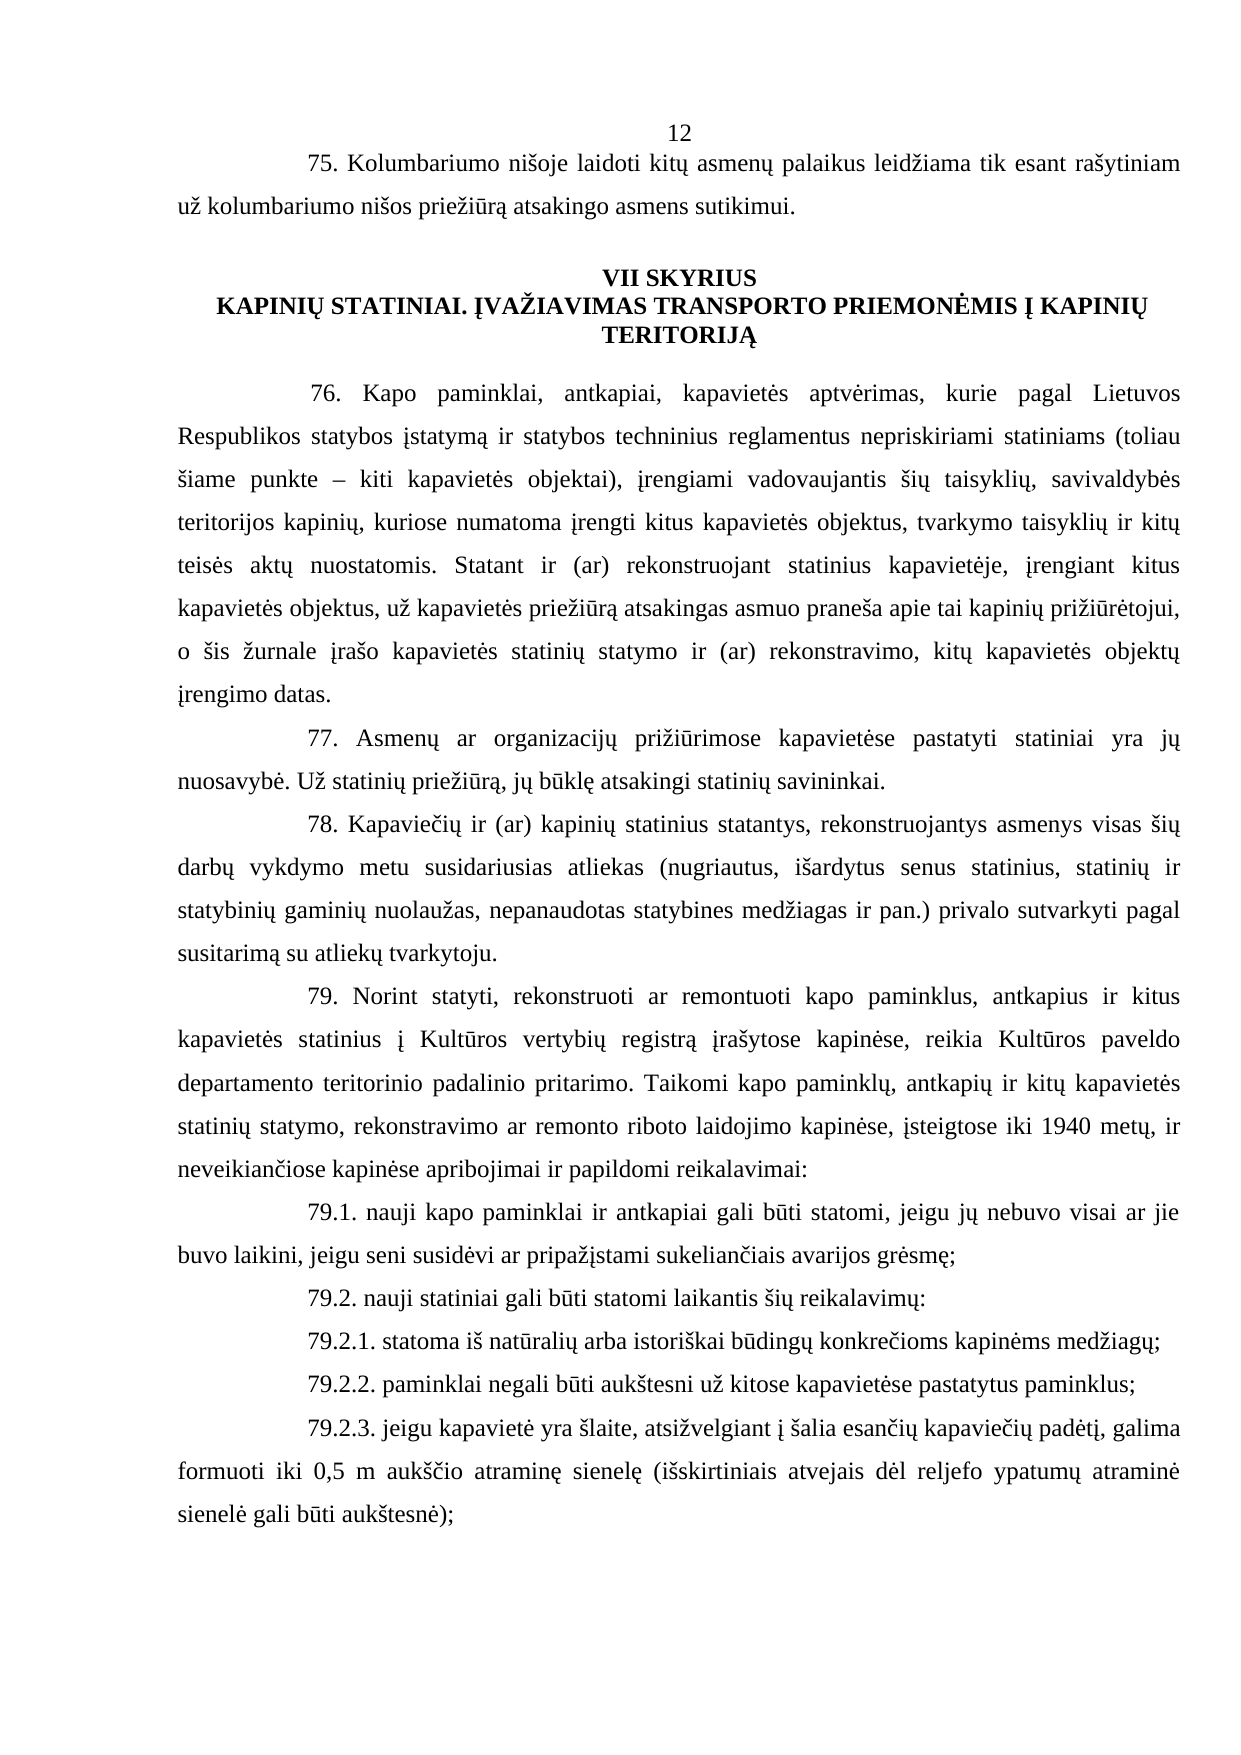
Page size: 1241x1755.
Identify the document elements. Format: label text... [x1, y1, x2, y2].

text 79.2. nauji statiniai gali būti statomi laikantis šių reikalavimų: [177, 1283, 1181, 1312]
text VII SKYRIUS [177, 263, 1181, 291]
text 77. Asmenų ar organizacijų prižiūrimose kapavietėse pastatyti statiniai yra jų nuosavybė. Už statinių priežiūrą, jų būklę atsakingi statinių savininkai. [177, 723, 1181, 794]
text 79.2.1. statoma iš natūralių arba istoriškai būdingų konkrečioms kapinėms medžiagų; [177, 1326, 1181, 1355]
text 75. Kolumbariumo nišoje laidoti kitų asmenų palaikus leidžiama tik esant rašytiniam už kolumbariumo nišos priežiūrą atsakingo asmens sutikimui. [177, 148, 1181, 219]
text 79.2.3. jeigu kapavietė yra šlaite, atsižvelgiant į šalia esančių kapaviečių padėtį, galima formuoti iki 0,5 m aukščio atraminę sienelę (išskirtiniais atvejais dėl reljefo ypatumų atraminė sienelė gali būti aukštesnė); [177, 1413, 1181, 1528]
text 79.1. nauji kapo paminklai ir antkapiai gali būti statomi, jeigu jų nebuvo visai ar jie buvo laikini, jeigu seni susidėvi ar pripažįstami sukeliančiais avarijos grėsmę; [177, 1197, 1181, 1269]
text 79. Norint statyti, rekonstruoti ar remontuoti kapo paminklus, antkapius ir kitus kapavietės statinius į Kultūros vertybių registrą įrašytose kapinėse, reikia Kultūros paveldo departamento teritorinio padalinio pritarimo. Taikomi kapo paminklų, antkapių ir kitų kapavietės statinių statymo, rekonstravimo ar remonto riboto laidojimo kapinėse, įsteigtose iki 1940 metų, ir neveikiančiose kapinėse apribojimai ir papildomi reikalavimai: [177, 981, 1181, 1183]
text 76. Kapo paminklai, antkapiai, kapavietės aptvėrimas, kurie pagal Lietuvos Respublikos statybos įstatymą ir statybos techninius reglamentus nepriskiriami statiniams (toliau šiame punkte – kiti kapavietės objektai), įrengiami vadovaujantis šių taisyklių, savivaldybės teritorijos kapinių, kuriose numatoma įrengti kitus kapavietės objektus, tvarkymo taisyklių ir kitų teisės aktų nuostatomis. Statant ir (ar) rekonstruojant statinius kapavietėje, įrengiant kitus kapavietės objektus, už kapavietės priežiūrą atsakingas asmuo praneša apie tai kapinių prižiūrėtojui, o šis žurnale įrašo kapavietės statinių statymo ir (ar) rekonstravimo, kitų kapavietės objektų įrengimo datas. [177, 378, 1181, 708]
text 78. Kapaviečių ir (ar) kapinių statinius statantys, rekonstruojantys asmenys visas šių darbų vykdymo metu susidariusias atliekas (nugriautus, išardytus senus statinius, statinių ir statybinių gaminių nuolaužas, nepanaudotas statybines medžiagas ir pan.) privalo sutvarkyti pagal susitarimą su atliekų tvarkytoju. [177, 809, 1181, 967]
text 79.2.2. paminklai negali būti aukštesni už kitose kapavietėse pastatytus paminklus; [177, 1369, 1181, 1398]
text KAPINIŲ STATINIAI. ĮVAŽIAVIMAS TRANSPORTO PRIEMONĖMIS Į KAPINIŲ TERITORIJĄ [177, 291, 1181, 349]
